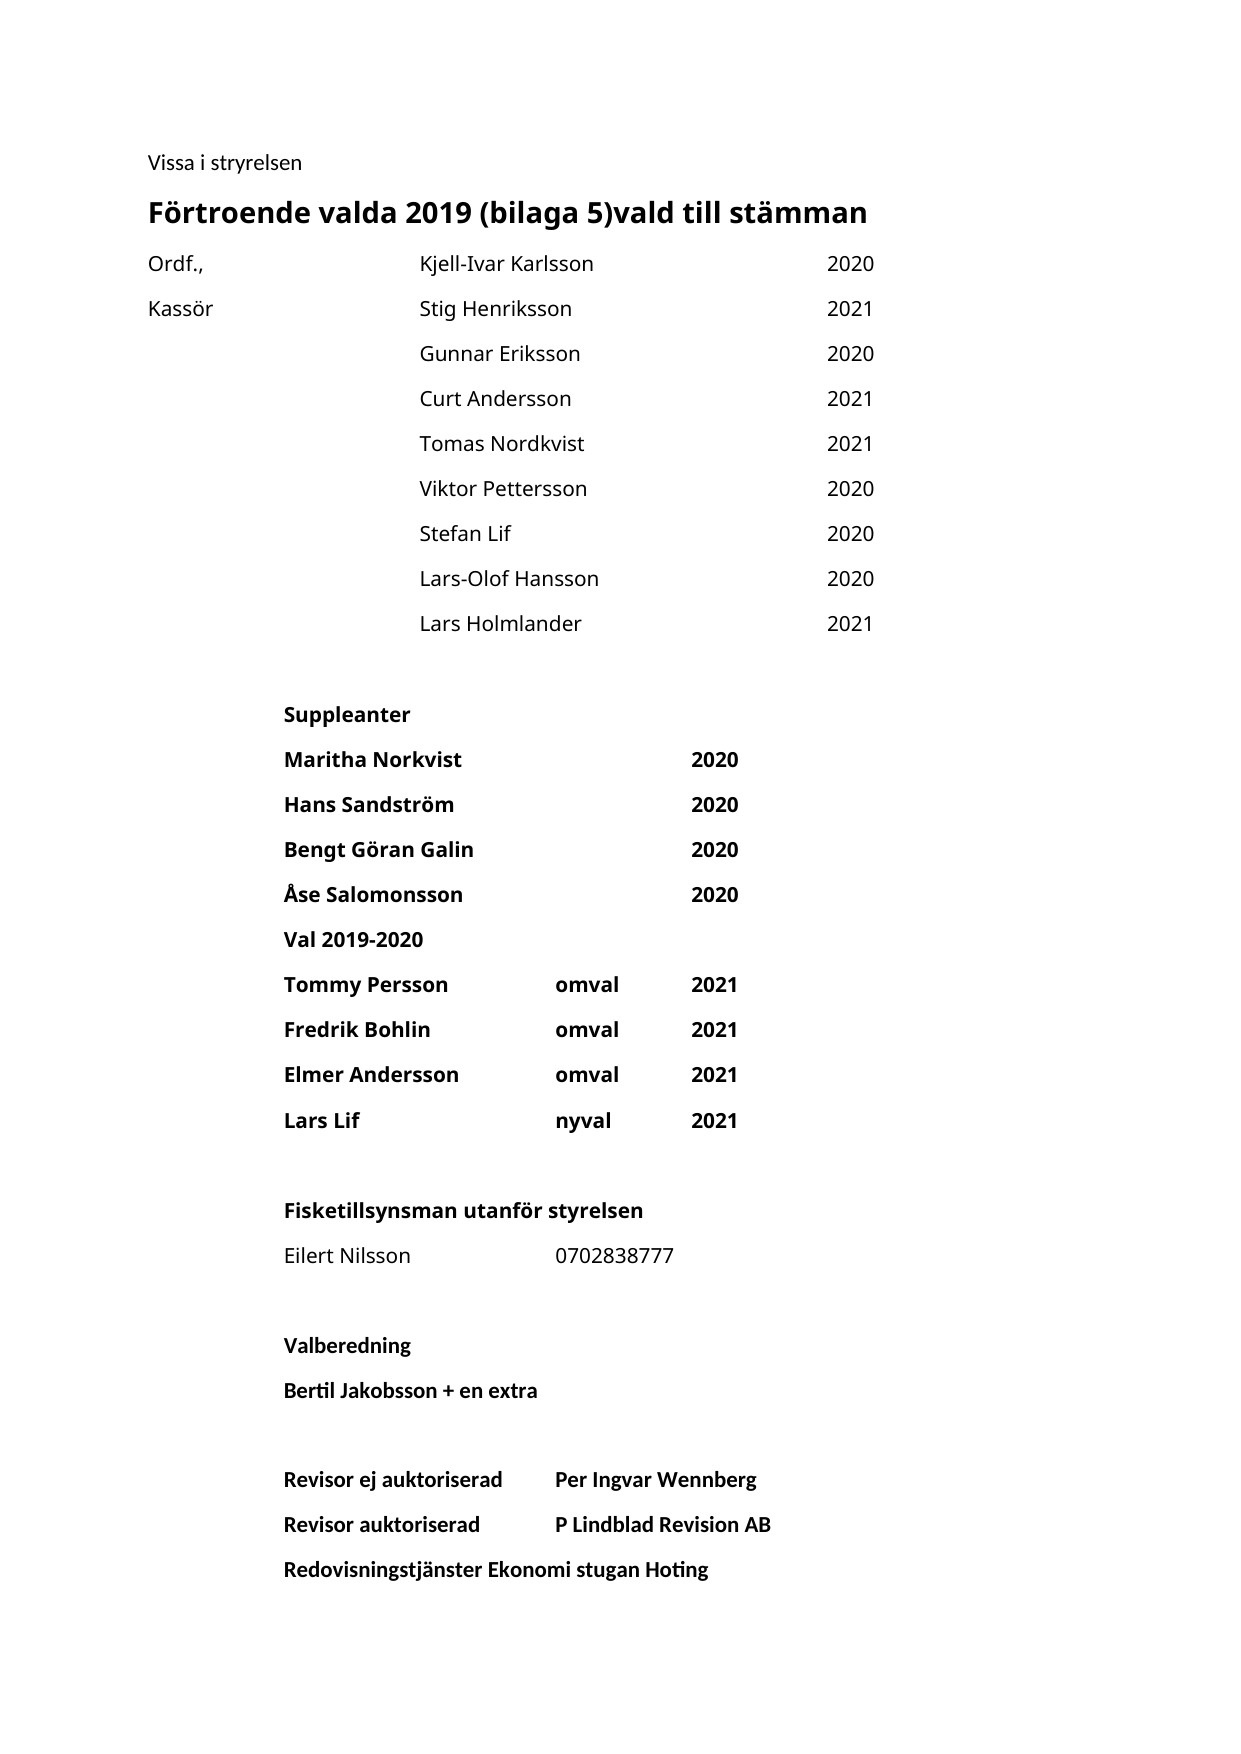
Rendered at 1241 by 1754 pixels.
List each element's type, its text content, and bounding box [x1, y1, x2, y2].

text Redovisningstjänster Ekonomi stugan Hoting [148, 1555, 1092, 1583]
text Tomas Nordkvist 2021 [148, 429, 1092, 458]
text Förtroende valda 2019 (bilaga 5)vald till stämman [148, 192, 1092, 232]
text Ordf., Kjell-Ivar Karlsson 2020 [148, 249, 1092, 277]
text Vissa i stryrelsen [148, 148, 1092, 176]
text Val 2019-2020 [148, 925, 1092, 954]
text Tommy Persson omval 2021 [148, 970, 1092, 999]
text Suppleanter [148, 700, 1092, 728]
text Lars-Olof Hansson 2020 [283, 564, 1092, 593]
text Revisor auktoriserad P Lindblad Revision AB [148, 1510, 1092, 1538]
text Revisor ej auktoriserad Per Ingvar Wennberg [148, 1465, 1092, 1493]
text Hans Sandström 2020 [148, 790, 1092, 818]
text Valberedning [148, 1331, 1092, 1359]
text Gunnar Eriksson 2020 [148, 339, 1092, 367]
text Lars Lif nyval 2021 [148, 1106, 1092, 1134]
text Viktor Pettersson 2020 [283, 474, 1092, 503]
text Fredrik Bohlin omval 2021 [148, 1016, 1092, 1044]
text Eilert Nilsson 0702838777 [148, 1241, 1092, 1269]
text Curt Andersson 2021 [148, 384, 1092, 412]
text Bengt Göran Galin 2020 [148, 835, 1092, 863]
text Bertil Jakobsson + en extra [148, 1376, 1092, 1404]
text Maritha Norkvist 2020 [148, 745, 1092, 773]
text Åse Salomonsson 2020 [148, 880, 1092, 909]
text Stefan Lif 2020 [283, 519, 1092, 548]
text Lars Holmlander 2021 [283, 609, 1092, 638]
text Elmer Andersson omval 2021 [148, 1061, 1092, 1089]
text Fisketillsynsman utanför styrelsen [148, 1196, 1092, 1224]
text Kassör Stig Henriksson 2021 [148, 294, 1092, 322]
